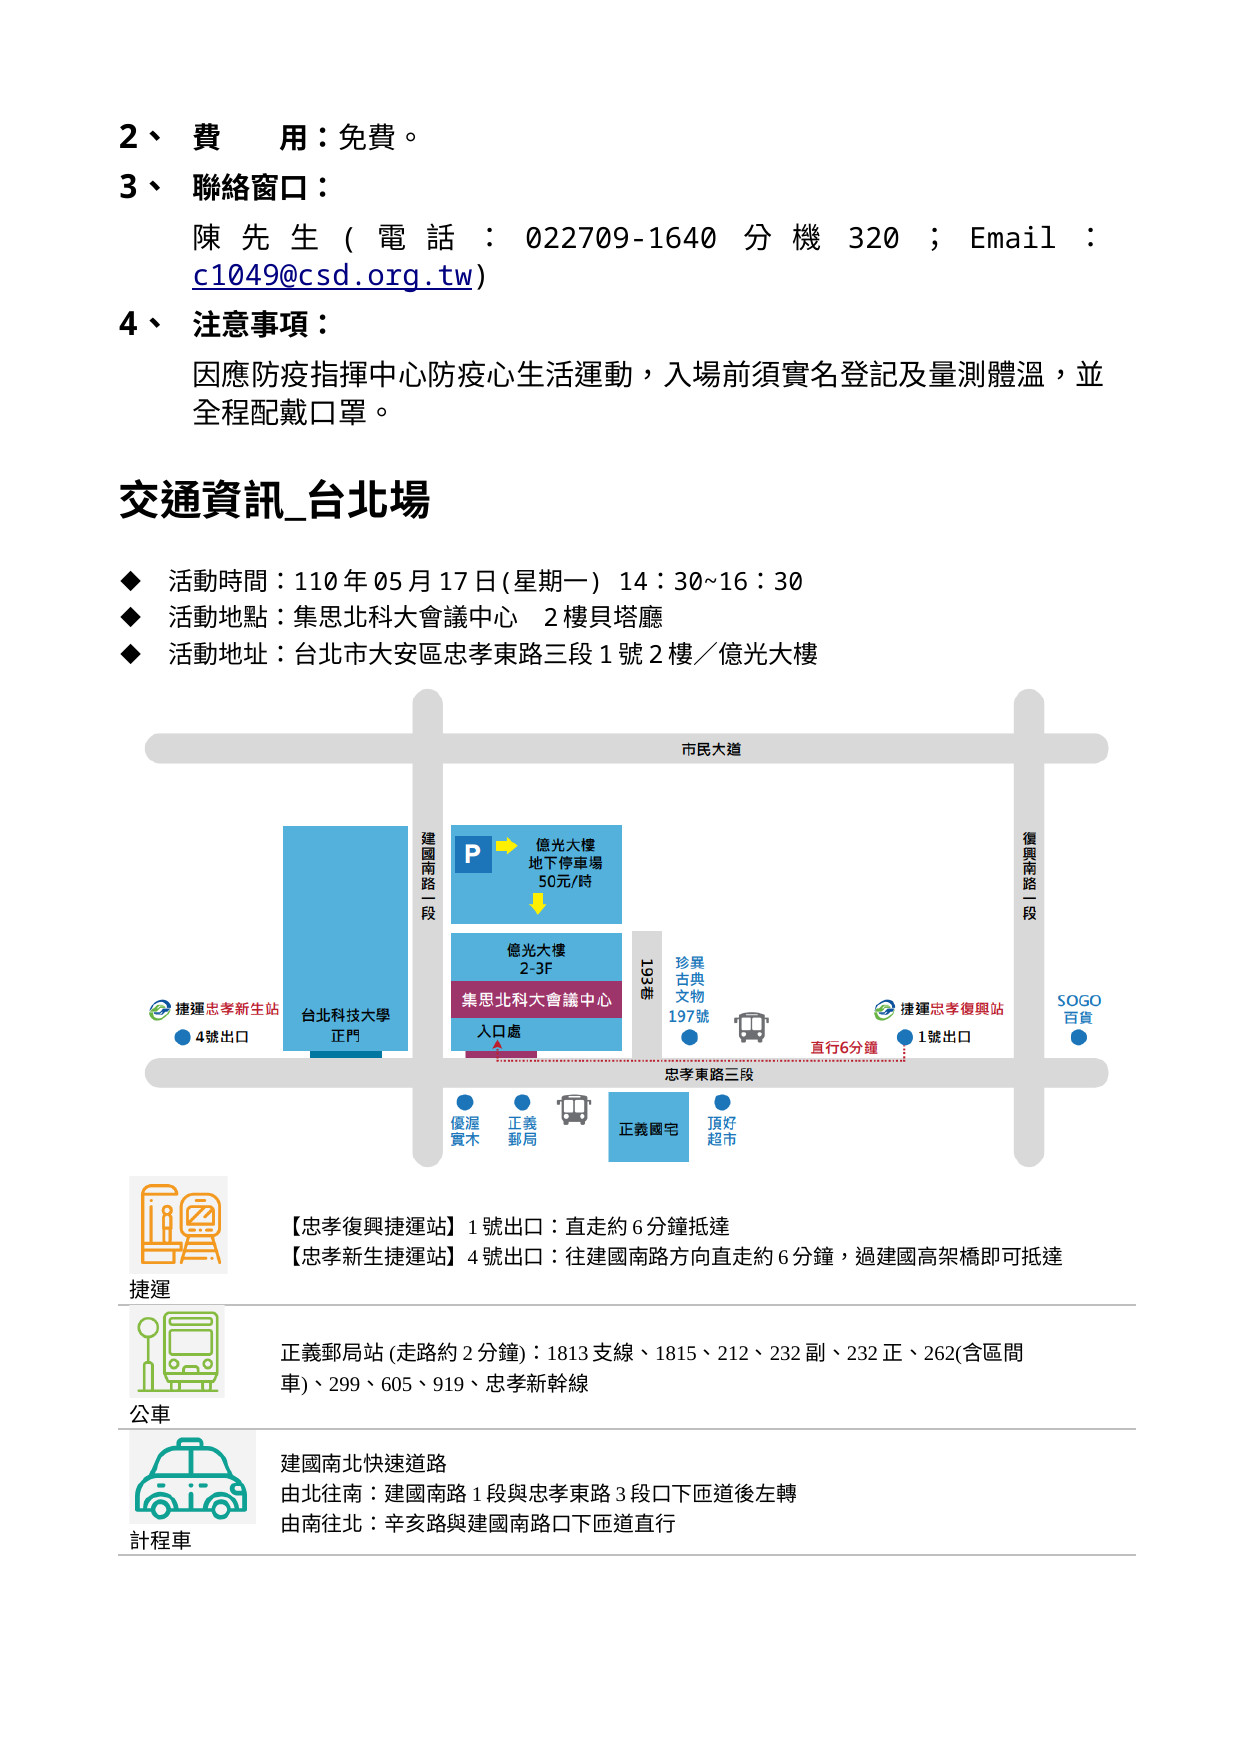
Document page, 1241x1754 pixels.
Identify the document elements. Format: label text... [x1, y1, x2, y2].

table_header 捷運 [118, 1177, 269, 1304]
list 活動地點：集思北科大會議中心 2樓貝塔廳 [118, 598, 1122, 634]
list 活動地址：台北市大安區忠孝東路三段1號2樓／億光大樓 [118, 634, 1122, 670]
text 陳先生(電話：022709-1640分機320；Email：c1049@csd.org.tw) [192, 218, 1106, 293]
list 費 用：免費。 [118, 118, 1106, 156]
table_cell 公車 [118, 1306, 269, 1428]
picture [129, 1430, 256, 1524]
text 因應防疫指揮中心防疫心生活運動，入場前須實名登記及量測體溫，並全程配戴口罩。 [192, 356, 1106, 431]
table_cell 計程車 [118, 1430, 269, 1554]
picture [118, 670, 1134, 1274]
table_cell 建國南北快速道路 由北往南：建國南路1段與忠孝東路3段口下匝道後左轉 由南往北：辛亥路與建國南路口下匝道直行 [269, 1430, 1136, 1554]
table_header 【忠孝復興捷運站】1號出口：直走約6分鐘抵達 【忠孝新生捷運站】4號出口：往建國南路方向直走約6分鐘，過建國高架橋即可抵達 [269, 1177, 1136, 1304]
list 活動時間：110年05月17日(星期一) 14：30~16：30 [118, 562, 1122, 598]
picture [129, 1305, 225, 1398]
list 注意事項： [118, 306, 1106, 343]
list 聯絡窗口： [118, 168, 1106, 206]
text 交通資訊_台北場 [118, 467, 1122, 527]
table_cell 正義郵局站 (走路約2分鐘)：1813支線、1815、212、232副、232正、262(含區間車)、299、605、919、忠孝新幹線 [269, 1306, 1136, 1428]
